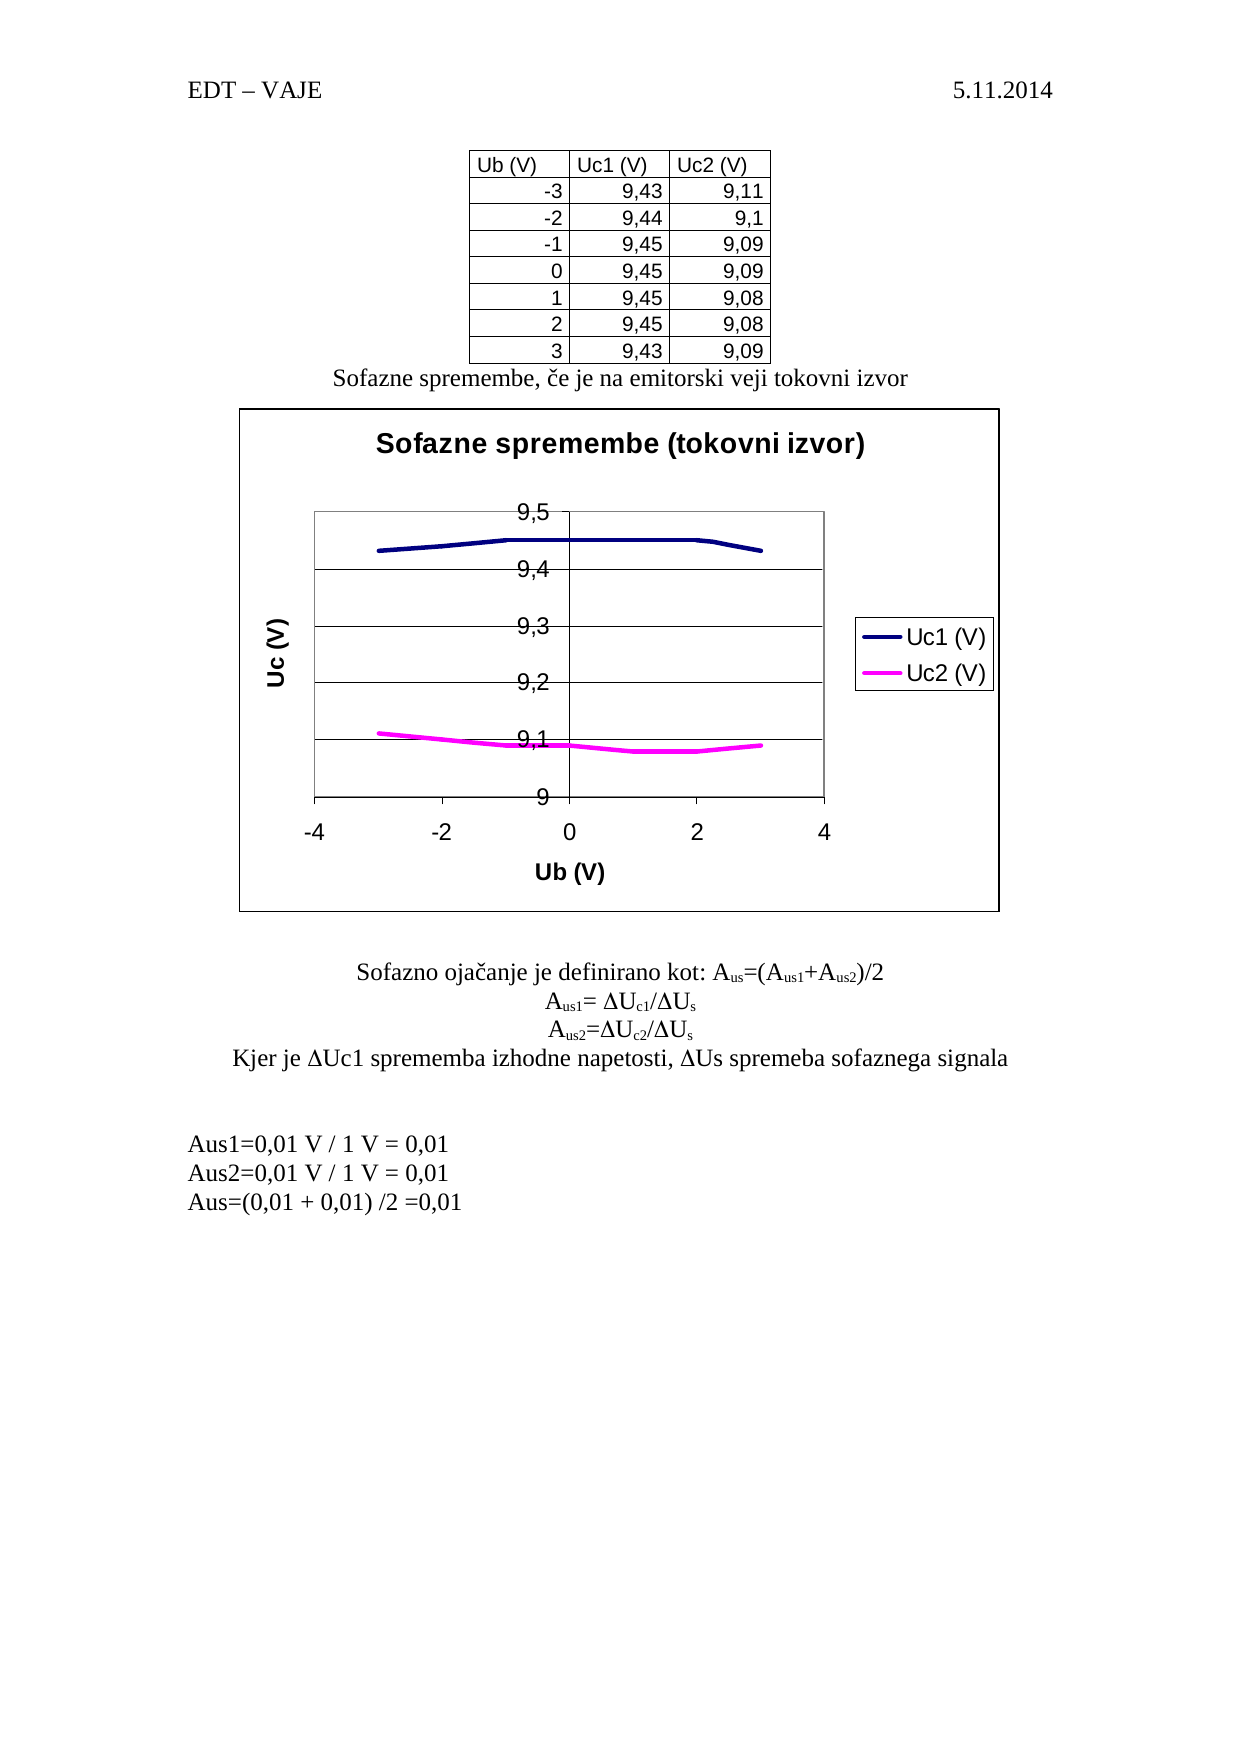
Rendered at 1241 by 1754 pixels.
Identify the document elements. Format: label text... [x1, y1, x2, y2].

table_cell 3 [470, 337, 569, 362]
table_cell 9,45 [570, 310, 669, 336]
table_cell 9,09 [670, 337, 770, 362]
table_cell 9,09 [670, 257, 770, 283]
table_cell 9,11 [670, 178, 770, 203]
table_header Ub (V) [470, 151, 569, 177]
text Sofazno ojačanje je definirano kot: Aus=(Aus1+Aus2)/2 [187, 957, 1053, 986]
table_cell 2 [470, 310, 569, 336]
table_cell 1 [470, 284, 569, 309]
table_header Uc2 (V) [670, 151, 770, 177]
table_cell -1 [470, 231, 569, 256]
text Aus1= Uc1/Us [187, 986, 1053, 1014]
table_cell 9,45 [570, 257, 669, 283]
text Kjer je Uc1 sprememba izhodne napetosti, Us spremeba sofaznega signala [187, 1043, 1053, 1072]
text Aus2=0,01 V / 1 V = 0,01 [187, 1158, 1053, 1187]
table_cell 9,45 [570, 284, 669, 309]
table_cell -2 [470, 204, 569, 230]
table_cell 9,43 [570, 178, 669, 203]
table_cell 0 [470, 257, 569, 283]
table_header Uc1 (V) [570, 151, 669, 177]
table_cell 9,45 [570, 231, 669, 256]
table_cell -3 [470, 178, 569, 203]
text Sofazne spremembe, če je na emitorski veji tokovni izvor [187, 363, 1053, 392]
text Aus1=0,01 V / 1 V = 0,01 [187, 1129, 1053, 1158]
text Aus2=Uc2/Us [187, 1014, 1053, 1043]
table_cell 9,43 [570, 337, 669, 362]
table_cell 9,08 [670, 310, 770, 336]
table_cell 9,44 [570, 204, 669, 230]
text Aus=(0,01 + 0,01) /2 =0,01 [187, 1187, 1053, 1216]
table_cell 9,1 [670, 204, 770, 230]
table_cell 9,09 [670, 231, 770, 256]
table_cell 9,08 [670, 284, 770, 309]
